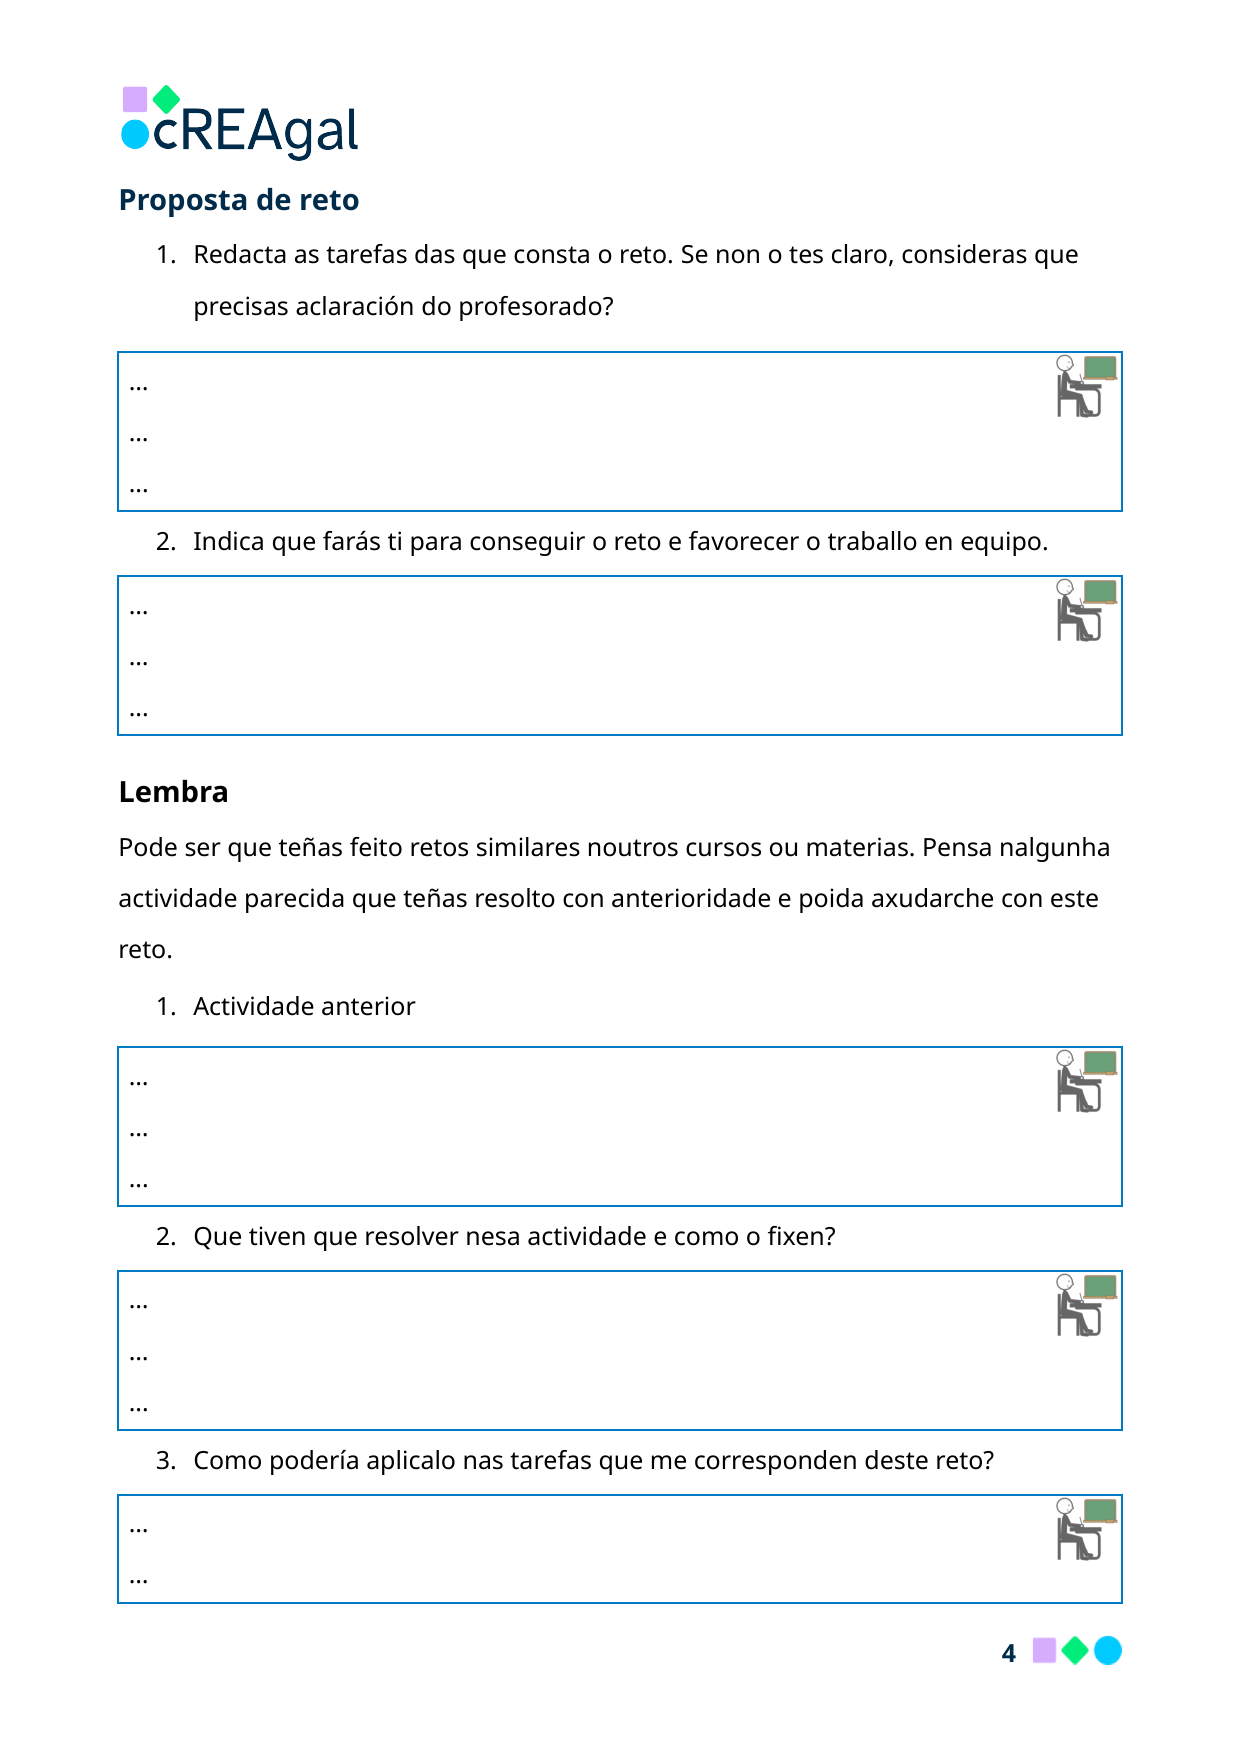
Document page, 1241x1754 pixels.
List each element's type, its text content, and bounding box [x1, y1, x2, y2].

list Indica que farás ti para conseguir o reto e favorecer o traballo en equipo. [156, 524, 1122, 558]
table_header … … ... [119, 1048, 1121, 1205]
subtitle Lembra [118, 772, 1122, 811]
text Pode ser que teñas feito retos similares noutros cursos ou materias. Pensa nalgunha actividade parecida que teñas resolto con anterioridade e poida axudarche con este reto. [118, 829, 1122, 966]
list Como podería aplicalo nas tarefas que me corresponden deste reto? [156, 1442, 1122, 1477]
table_header … … ... [119, 353, 1121, 510]
table_header … … [119, 1496, 1121, 1602]
list Actividade anterior [156, 989, 1122, 1023]
picture [1032, 1636, 1105, 1665]
table_header … … ... [119, 1272, 1121, 1429]
picture [121, 85, 358, 161]
list Redacta as tarefas das que consta o reto. Se non o tes claro, consideras que precisas aclaración do profesorado? [156, 237, 1122, 322]
subtitle Proposta de reto [118, 179, 1122, 219]
picture [1111, 1653, 1122, 1665]
picture [1112, 1636, 1122, 1647]
table_header … … ... [119, 577, 1121, 734]
list Que tiven que resolver nesa actividade e como o fixen? [156, 1218, 1122, 1253]
